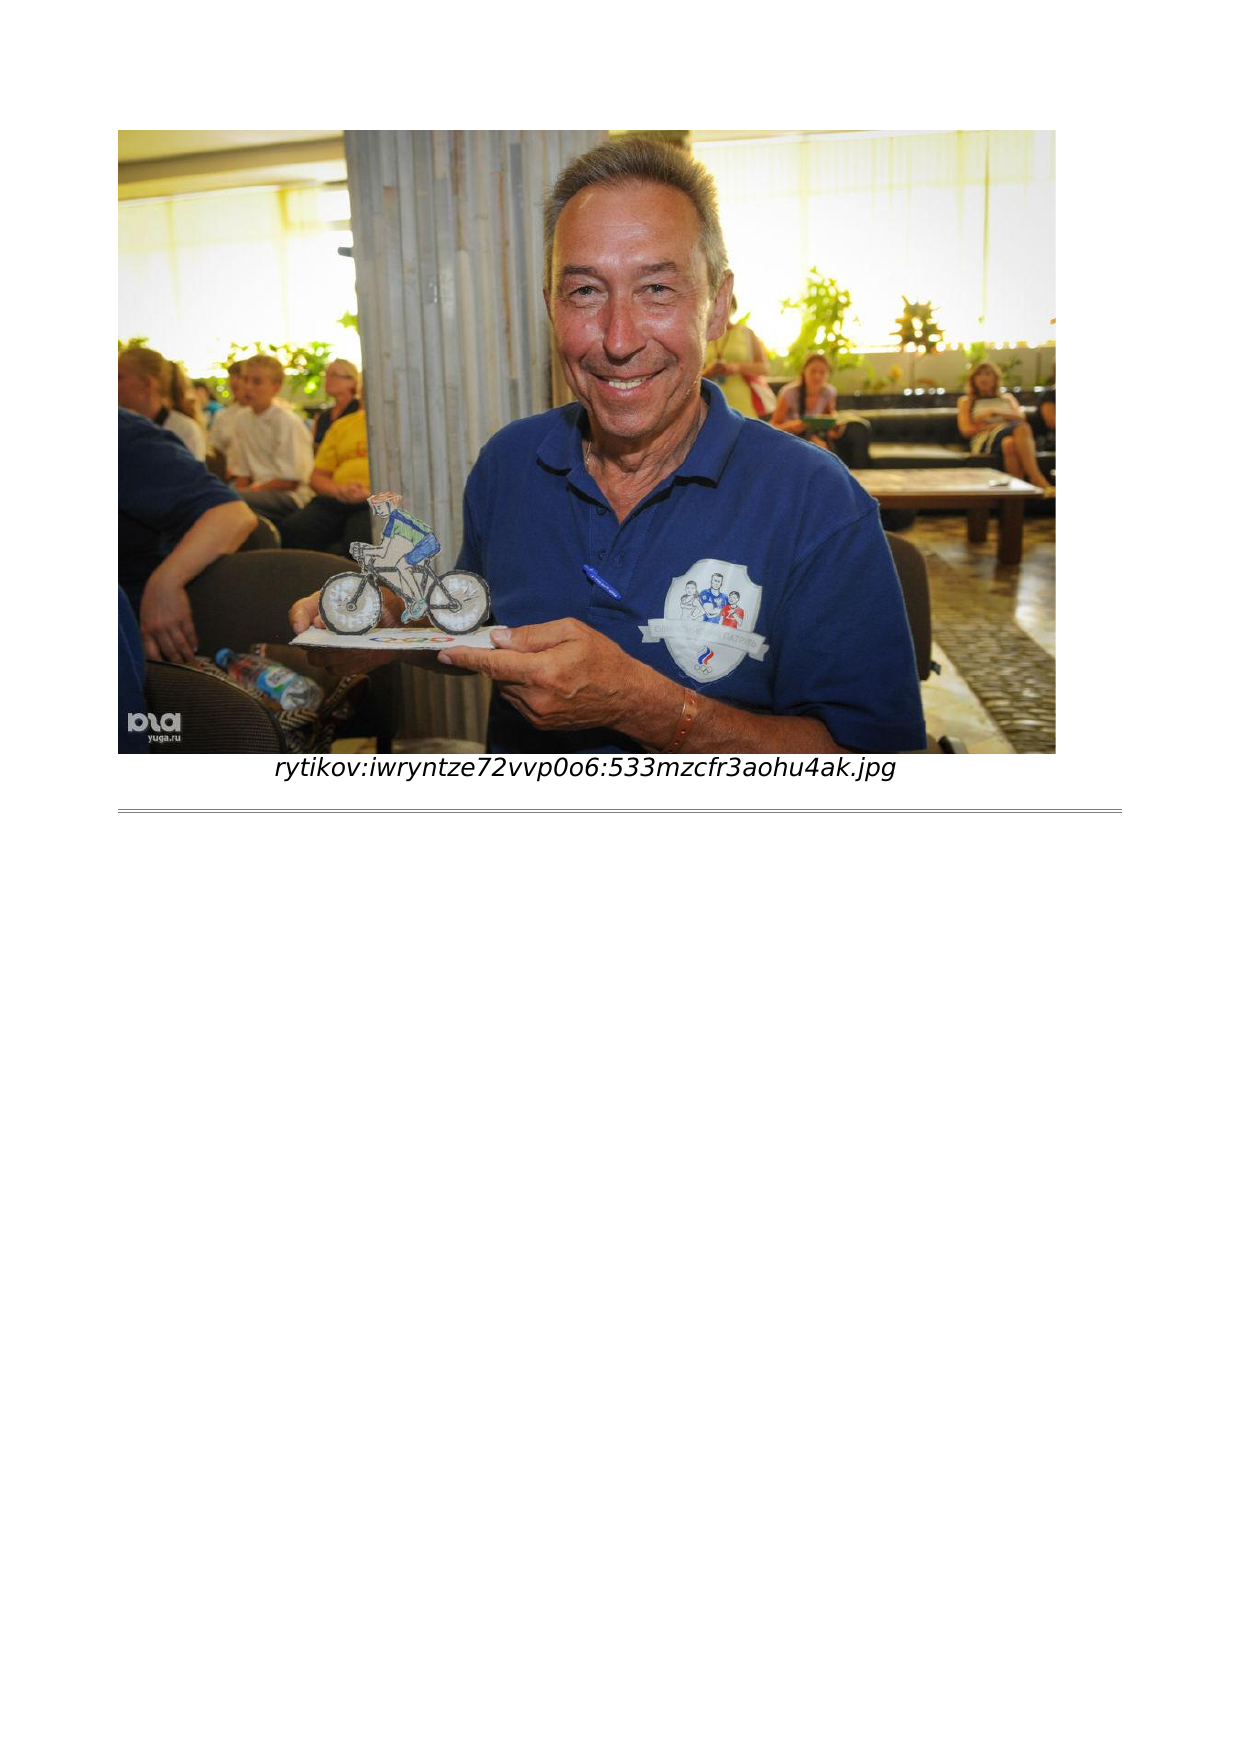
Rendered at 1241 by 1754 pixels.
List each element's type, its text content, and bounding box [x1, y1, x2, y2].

text rytikov:iwryntze72vvp0o6:533mzcfr3aohu4ak.jpg [118, 754, 1056, 782]
picture [118, 130, 1056, 754]
